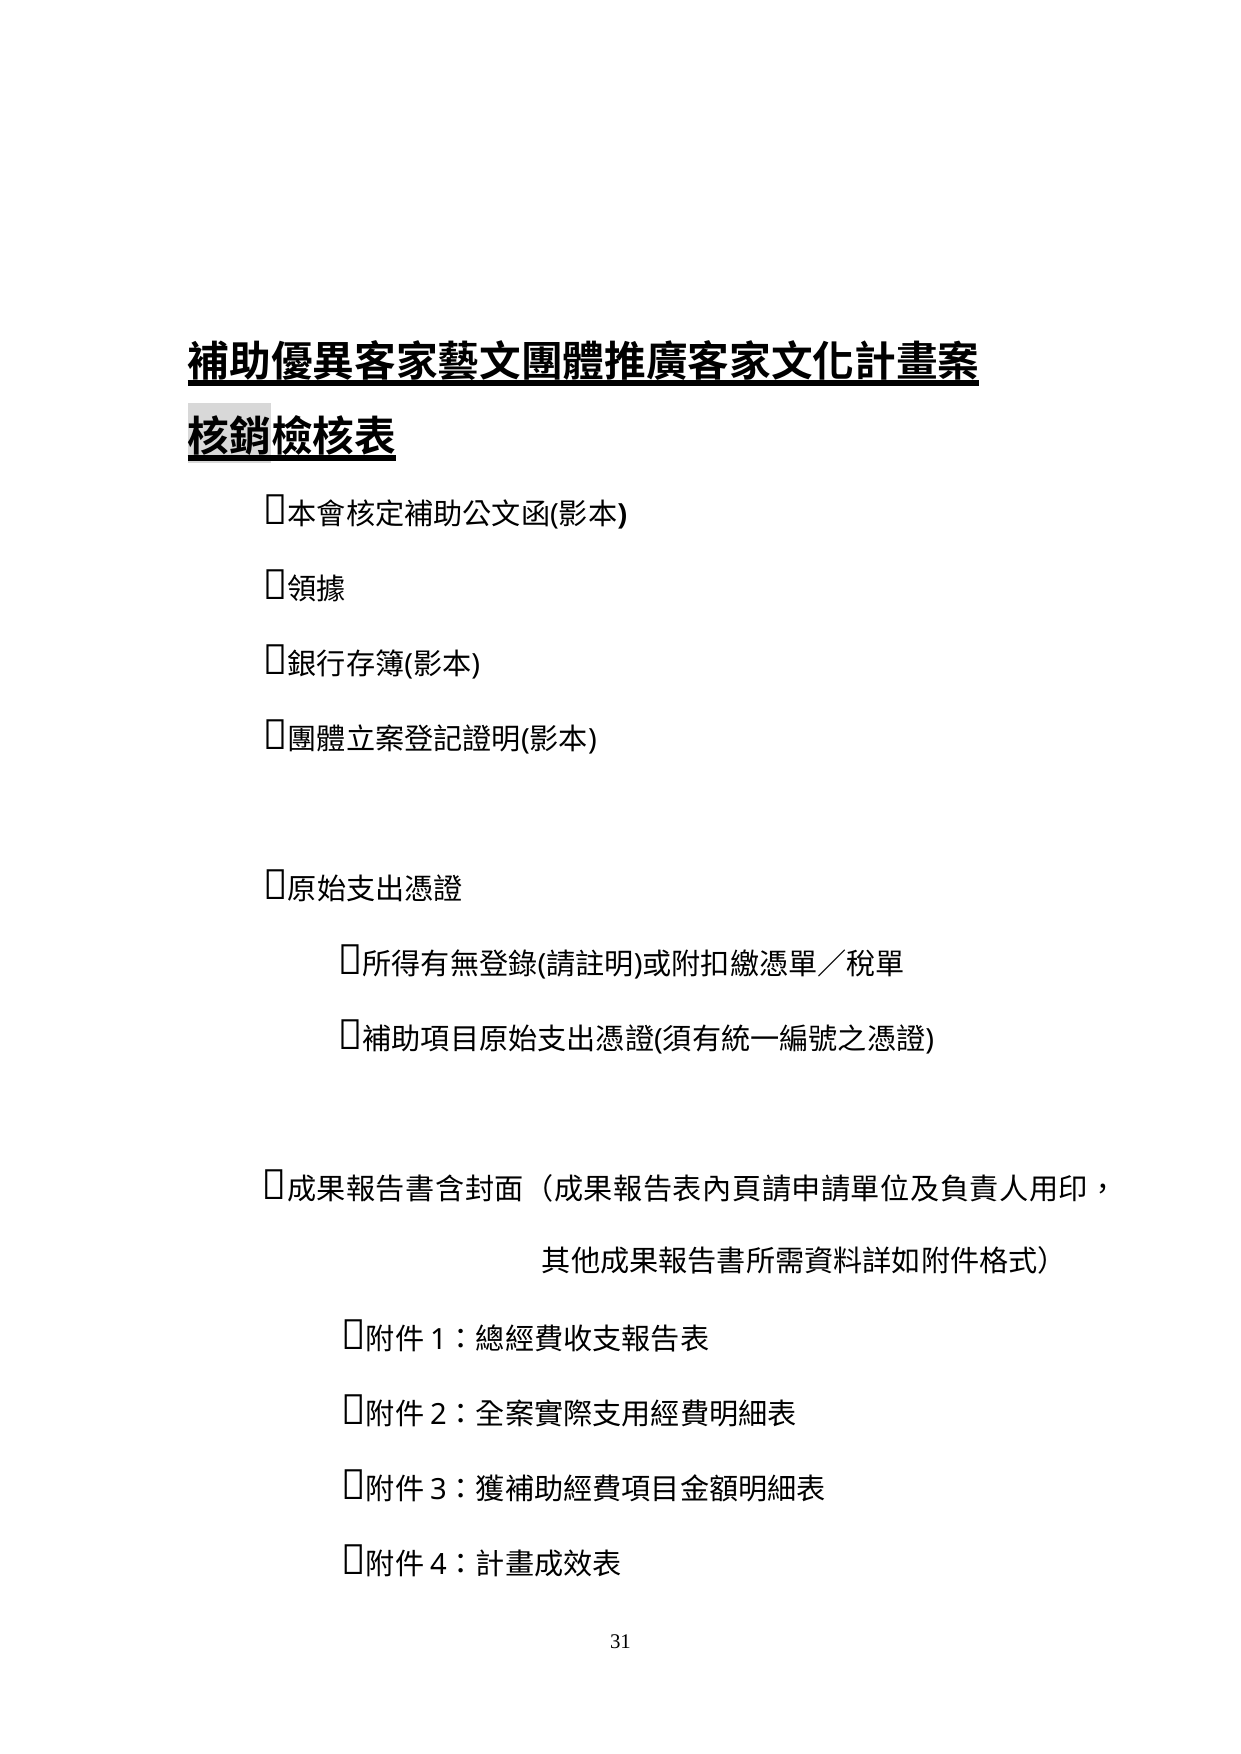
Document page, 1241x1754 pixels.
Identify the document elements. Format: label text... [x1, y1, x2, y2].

text 成果報告書含封面（成果報告表內頁請申請單位及負責人用印，其他成果報告書所需資料詳如附件格式） [261, 1139, 1118, 1289]
text 附件1：總經費收支報告表 [267, 1289, 1053, 1364]
text 補助項目原始支出憑證(須有統一編號之憑證) [337, 989, 1053, 1064]
text 補助優異客家藝文團體推廣客家文化計畫案 [187, 314, 1053, 389]
text 核銷檢核表 [187, 389, 1053, 464]
text 團體立案登記證明(影本) [262, 689, 1053, 764]
text 原始支出憑證 [263, 839, 1053, 914]
text 本會核定補助公文函(影本) [262, 464, 1053, 539]
text 附件4：計畫成效表 [267, 1514, 1053, 1589]
text 銀行存簿(影本) [262, 614, 1053, 689]
text 所得有無登錄(請註明)或附扣繳憑單／稅單 [337, 914, 1053, 989]
text 附件2：全案實際支用經費明細表 [267, 1364, 1053, 1439]
text 附件3：獲補助經費項目金額明細表 [267, 1439, 1053, 1514]
text 領據 [262, 539, 1053, 614]
